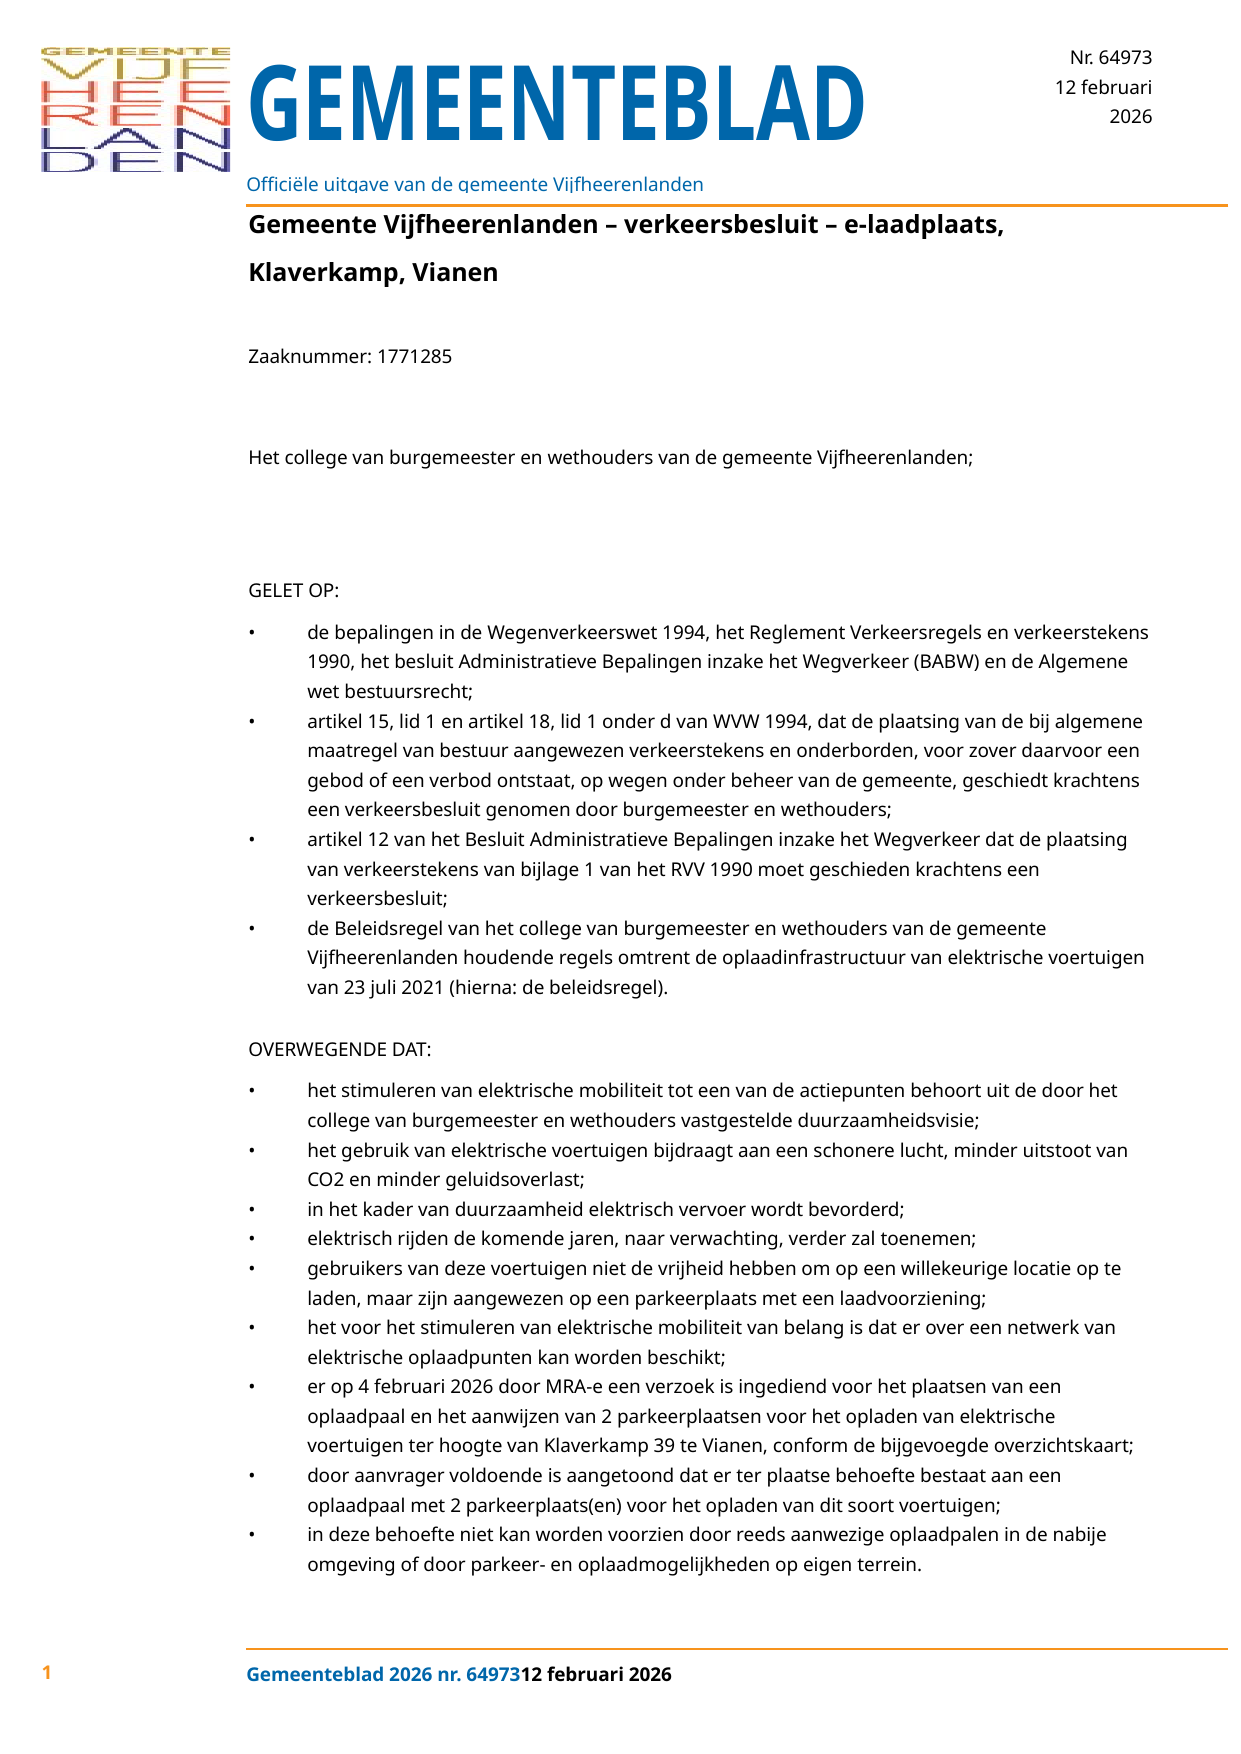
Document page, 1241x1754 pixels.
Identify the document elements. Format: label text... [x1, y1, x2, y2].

list gebruikers van deze voertuigen niet de vrijheid hebben om op een willekeurige locatie op te laden, maar zijn aangewezen op een parkeerplaats met een laadvoorziening; [248, 1255, 1152, 1310]
list elektrisch rijden de komende jaren, naar verwachting, verder zal toenemen; [248, 1226, 1152, 1251]
list het voor het stimuleren van elektrische mobiliteit van belang is dat er over een netwerk van elektrische oplaadpunten kan worden beschikt; [248, 1314, 1152, 1369]
list het gebruik van elektrische voertuigen bijdraagt aan een schonere lucht, minder uitstoot van CO2 en minder geluidsoverlast; [248, 1137, 1152, 1192]
picture [41, 47, 231, 172]
text Zaaknummer: 1771285 [248, 344, 1152, 369]
text Gemeente Vijfheerenlanden – verkeersbesluit – e-laadplaats, Klaverkamp, Vianen [248, 207, 1152, 288]
list de Beleidsregel van het college van burgemeester en wethouders van de gemeente Vijfheerenlanden houdende regels omtrent de oplaadinfrastructuur van elektrische voertuigen van 23 juli 2021 (hierna: de beleidsregel). [248, 915, 1152, 1000]
list het stimuleren van elektrische mobiliteit tot een van de actiepunten behoort uit de door het college van burgemeester en wethouders vastgestelde duurzaamheidsvisie; [248, 1078, 1152, 1133]
list er op 4 februari 2026 door MRA-e een verzoek is ingediend voor het plaatsen van een oplaadpaal en het aanwijzen van 2 parkeerplaatsen voor het opladen van elektrische voertuigen ter hoogte van Klaverkamp 39 te Vianen, conform de bijgevoegde overzichtskaart; [248, 1373, 1152, 1458]
list in het kader van duurzaamheid elektrisch vervoer wordt bevorderd; [248, 1196, 1152, 1222]
text Het college van burgemeester en wethouders van de gemeente Vijfheerenlanden; [248, 444, 1152, 470]
list door aanvrager voldoende is aangetoond dat er ter plaatse behoefte bestaat aan een oplaadpaal met 2 parkeerplaats(en) voor het opladen van dit soort voertuigen; [248, 1462, 1152, 1517]
text GELET OP: [248, 582, 1152, 601]
list artikel 15, lid 1 en artikel 18, lid 1 onder d van WVW 1994, dat de plaatsing van de bij algemene maatregel van bestuur aangewezen verkeerstekens en onderborden, voor zover daarvoor een gebod of een verbod ontstaat, op wegen onder beheer van de gemeente, geschiedt krachtens een verkeersbesluit genomen door burgemeester en wethouders; [248, 708, 1152, 822]
text OVERWEGENDE DAT: [248, 1041, 1152, 1060]
list in deze behoefte niet kan worden voorzien door reeds aanwezige oplaadpalen in de nabije omgeving of door parkeer- en oplaadmogelijkheden op eigen terrein. [248, 1521, 1152, 1577]
list de bepalingen in de Wegenverkeerswet 1994, het Reglement Verkeersregels en verkeerstekens 1990, het besluit Administratieve Bepalingen inzake het Wegverkeer (BABW) en de Algemene wet bestuursrecht; [248, 619, 1152, 704]
list artikel 12 van het Besluit Administratieve Bepalingen inzake het Wegverkeer dat de plaatsing van verkeerstekens van bijlage 1 van het RVV 1990 moet geschieden krachtens een verkeersbesluit; [248, 826, 1152, 911]
